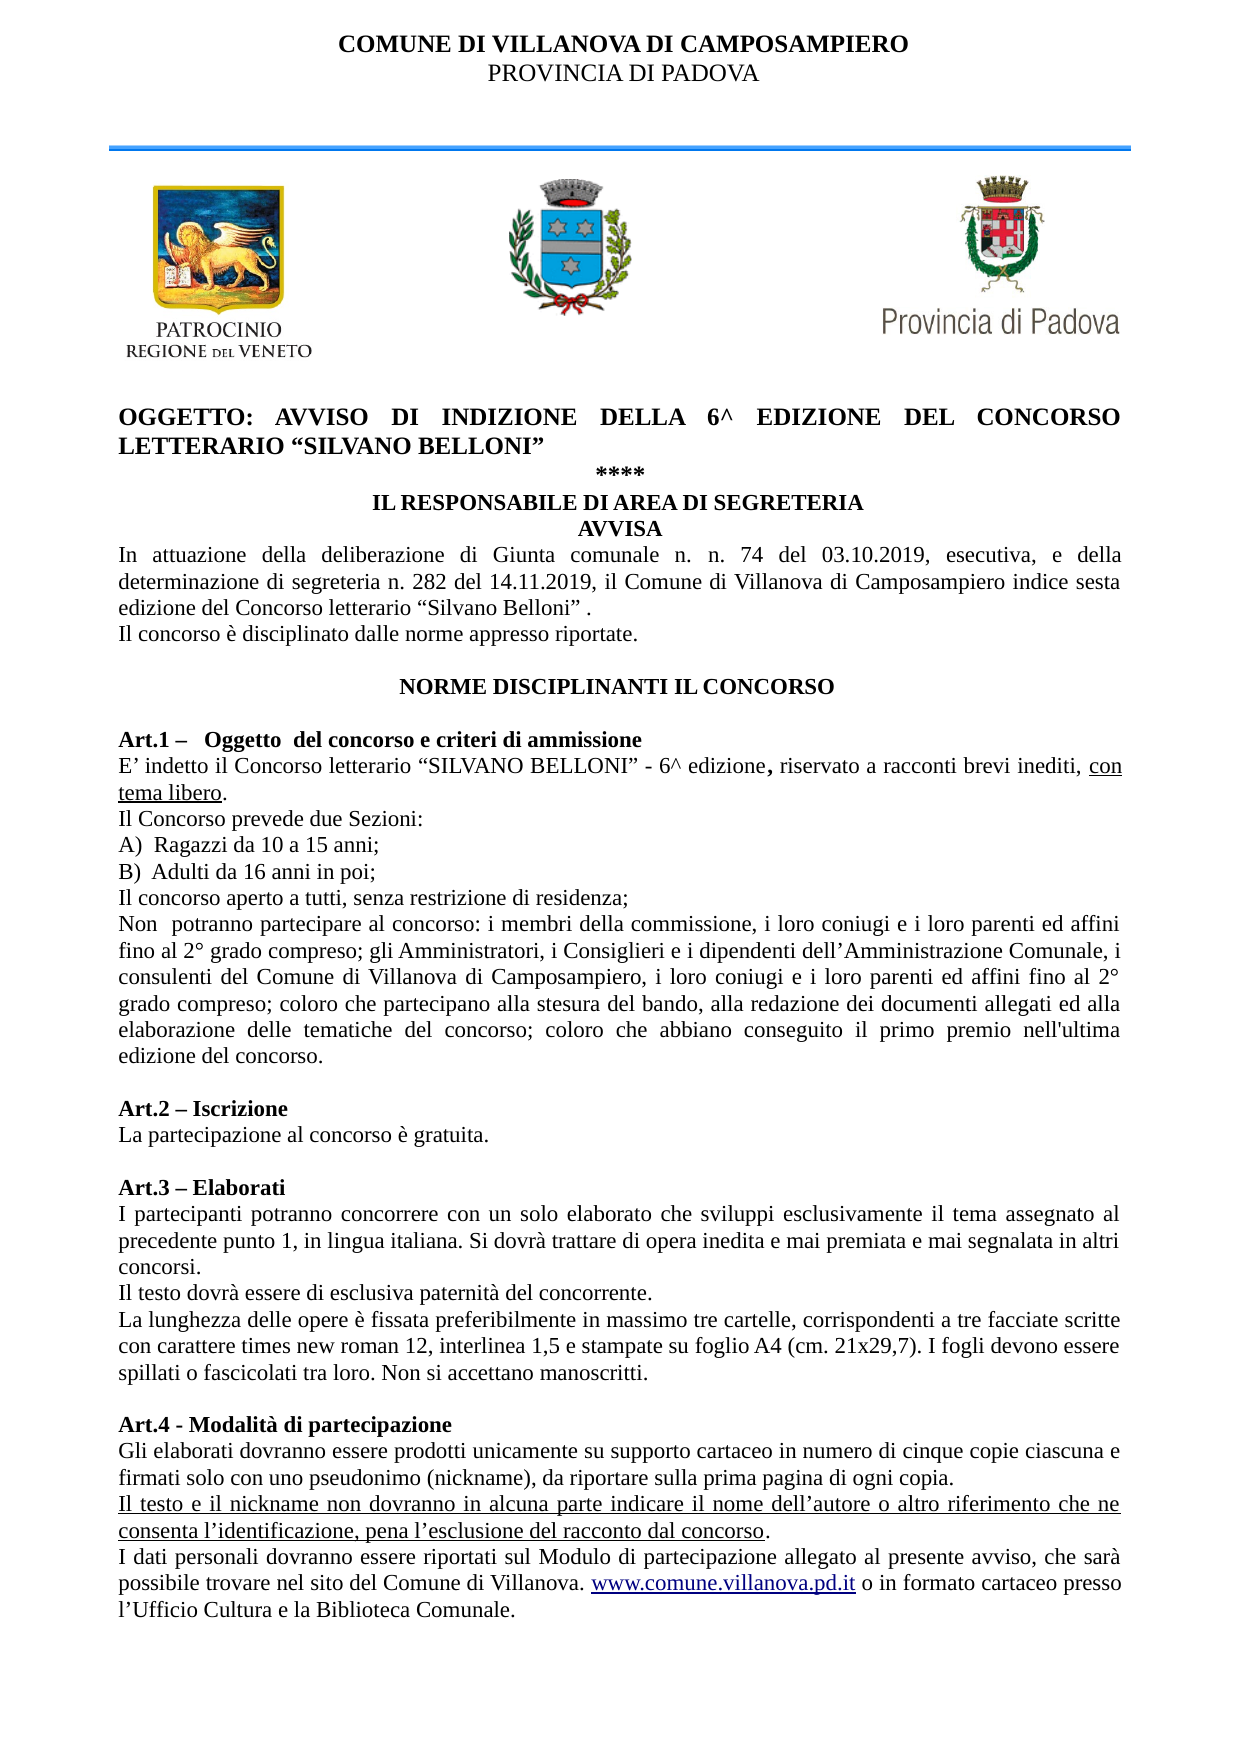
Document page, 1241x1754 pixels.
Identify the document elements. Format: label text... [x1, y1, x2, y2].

text I dati personali dovranno essere riportati sul Modulo di partecipazione allegato al presente avviso, che sarà possibile trovare nel sito del Comune di Villanova. www.comune.villanova.pd.it o in formato cartaceo presso l’Ufficio Cultura e la Biblioteca Comunale. [118, 1543, 1122, 1622]
text IL RESPONSABILE DI AREA DI SEGRETERIA [118, 489, 1122, 515]
text Il testo dovrà essere di esclusiva paternità del concorrente. [118, 1279, 1122, 1306]
text E’ indetto il Concorso letterario “SILVANO BELLONI” - 6^ edizione, riservato a racconti brevi inediti, con tema libero. [118, 752, 1122, 805]
text **** [118, 460, 1122, 489]
picture [114, 172, 632, 375]
text Art.1 – Oggetto del concorso e criteri di ammissione [118, 726, 1122, 752]
text B) Adulti da 16 anni in poi; [118, 858, 1122, 884]
text Art.4 - Modalità di partecipazione [118, 1411, 1122, 1438]
text OGGETTO: AVVISO DI INDIZIONE DELLA 6^ EDIZIONE DEL CONCORSO LETTERARIO “SILVANO BELLONI” [118, 402, 1122, 460]
text La partecipazione al concorso è gratuita. [118, 1121, 1122, 1148]
text I partecipanti potranno concorrere con un solo elaborato che sviluppi esclusivamente il tema assegnato al precedente punto 1, in lingua italiana. Si dovrà trattare di opera inedita e mai premiata e mai segnalata in altri concorsi. [118, 1200, 1122, 1279]
text A) Ragazzi da 10 a 15 anni; [118, 831, 1122, 858]
text AVVISA [118, 515, 1122, 541]
text Art.3 – Elaborati [118, 1174, 1122, 1200]
text Il concorso è disciplinato dalle norme appresso riportate. [118, 621, 1122, 647]
text Il testo e il nickname non dovranno in alcuna parte indicare il nome dell’autore o altro riferimento che ne consenta l’identificazione, pena l’esclusione del racconto dal concorso. [118, 1490, 1122, 1543]
text Il Concorso prevede due Sezioni: [118, 805, 1122, 831]
text Il concorso aperto a tutti, senza restrizione di residenza; [118, 884, 1122, 911]
text La lunghezza delle opere è fissata preferibilmente in massimo tre cartelle, corrispondenti a tre facciate scritte con carattere times new roman 12, interlinea 1,5 e stampate su foglio A4 (cm. 21x29,7). I fogli devono essere spillati o fascicolati tra loro. Non si accettano manoscritti. [118, 1306, 1122, 1385]
text NORME DISCIPLINANTI IL CONCORSO [118, 673, 1122, 699]
text Gli elaborati dovranno essere prodotti unicamente su supporto cartaceo in numero di cinque copie ciascuna e firmati solo con uno pseudonimo (nickname), da riportare sulla prima pagina di ogni copia. [118, 1438, 1122, 1490]
table_header [109, 30, 116, 144]
picture [881, 175, 1120, 336]
text Art.2 – Iscrizione [118, 1095, 1122, 1121]
table_header COMUNE DI VILLANOVA DI CAMPOSAMPIERO PROVINCIA DI PADOVA [116, 30, 1131, 144]
text Non potranno partecipare al concorso: i membri della commissione, i loro coniugi e i loro parenti ed affini fino al 2° grado compreso; gli Amministratori, i Consiglieri e i dipendenti dell’Amministrazione Comunale, i consulenti del Comune di Villanova di Camposampiero, i loro coniugi e i loro parenti ed affini fino al 2° grado compreso; coloro che partecipano alla stesura del bando, alla redazione dei documenti allegati ed alla elaborazione delle tematiche del concorso; coloro che abbiano conseguito il primo premio nell'ultima edizione del concorso. [118, 911, 1122, 1069]
text In attuazione della deliberazione di Giunta comunale n. n. 74 del 03.10.2019, esecutiva, e della determinazione di segreteria n. 282 del 14.11.2019, il Comune di Villanova di Camposampiero indice sesta edizione del Concorso letterario “Silvano Belloni” . [118, 541, 1122, 621]
